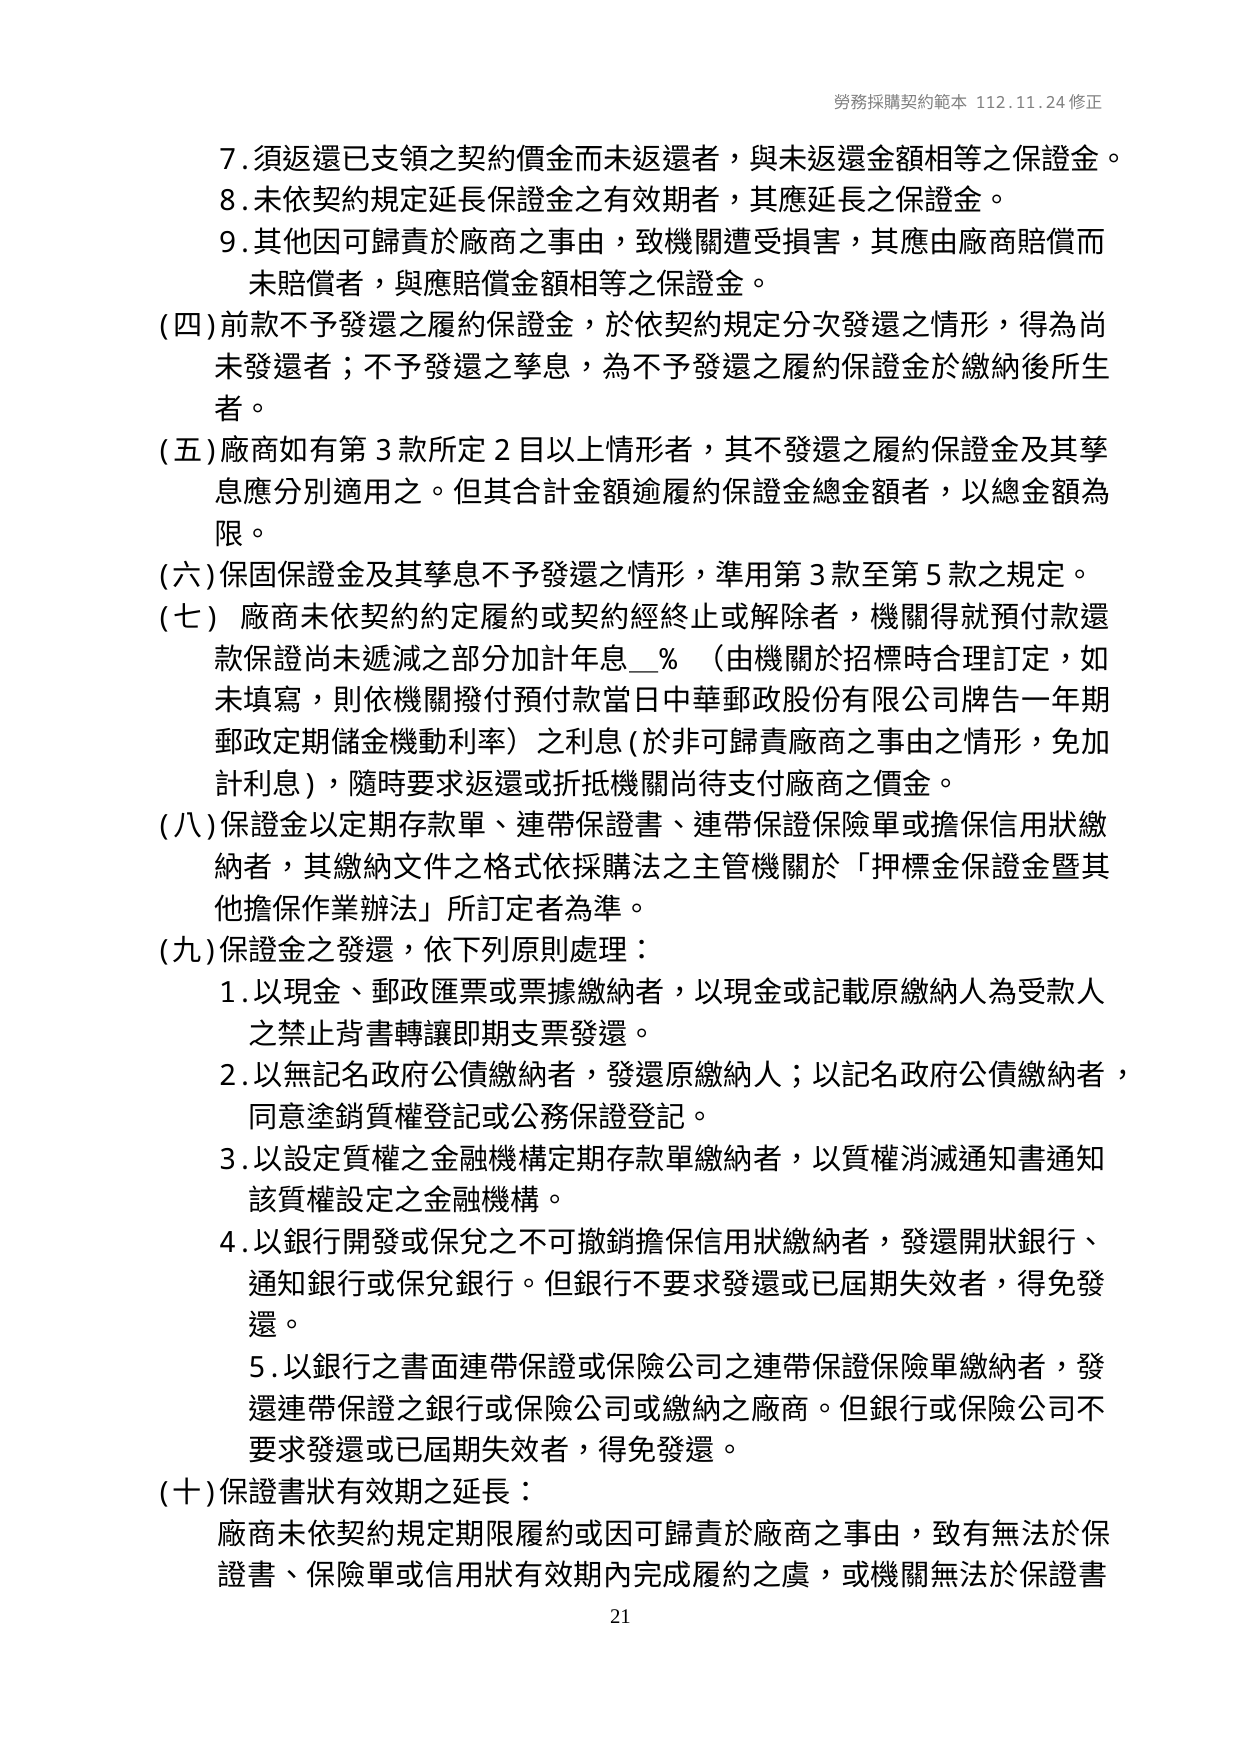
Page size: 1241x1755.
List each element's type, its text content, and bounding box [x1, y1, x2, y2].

text 5.以銀行之書面連帶保證或保險公司之連帶保證保險單繳納者，發還連帶保證之銀行或保險公司或繳納之廠商。但銀行或保險公司不要求發還或已屆期失效者，得免發還。 [248, 1344, 1108, 1469]
text (十)保證書狀有效期之延長： [155, 1469, 1110, 1511]
text 1.以現金、郵政匯票或票據繳納者，以現金或記載原繳納人為受款人之禁止背書轉讓即期支票發還。 [218, 969, 1108, 1052]
text 9.其他因可歸責於廠商之事由，致機關遭受損害，其應由廠商賠償而未賠償者，與應賠償金額相等之保證金。 [218, 219, 1108, 302]
text (七) 廠商未依契約約定履約或契約經終止或解除者，機關得就預付款還款保證尚未遞減之部分加計年息＿% （由機關於招標時合理訂定，如未填寫，則依機關撥付預付款當日中華郵政股份有限公司牌告一年期郵政定期儲金機動利率）之利息(於非可歸責廠商之事由之情形，免加計利息)，隨時要求返還或折抵機關尚待支付廠商之價金。 [155, 594, 1110, 802]
text 3.以設定質權之金融機構定期存款單繳納者，以質權消滅通知書通知該質權設定之金融機構。 [218, 1136, 1108, 1219]
text 2.以無記名政府公債繳納者，發還原繳納人；以記名政府公債繳納者，同意塗銷質權登記或公務保證登記。 [218, 1052, 1108, 1136]
text 4.以銀行開發或保兌之不可撤銷擔保信用狀繳納者，發還開狀銀行、通知銀行或保兌銀行。但銀行不要求發還或已屆期失效者，得免發還。 [218, 1219, 1108, 1344]
text 8.未依契約規定延長保證金之有效期者，其應延長之保證金。 [218, 177, 1108, 219]
text (六)保固保證金及其孳息不予發還之情形，準用第3款至第5款之規定。 [155, 552, 1110, 594]
text (四)前款不予發還之履約保證金，於依契約規定分次發還之情形，得為尚未發還者；不予發還之孳息，為不予發還之履約保證金於繳納後所生者。 [155, 302, 1110, 427]
text (八)保證金以定期存款單、連帶保證書、連帶保證保險單或擔保信用狀繳納者，其繳納文件之格式依採購法之主管機關於「押標金保證金暨其他擔保作業辦法」所訂定者為準。 [155, 802, 1110, 927]
text 廠商未依契約規定期限履約或因可歸責於廠商之事由，致有無法於保證書、保險單或信用狀有效期內完成履約之虞，或機關無法於保證書、保險單或信用狀有效期內完成驗收者，該保證書、保險單或信用狀之有效期應按遲延期間延長之。廠商未依機關之通知予以延長者，機關將於有效期屆滿前就該保證書、保險單或信用狀之金額請求給付並暫予保管，其所生費用由廠商負擔。其須返還而有費用或匯率損失者，亦同。 [217, 1511, 1110, 1594]
text (五)廠商如有第3款所定2目以上情形者，其不發還之履約保證金及其孳息應分別適用之。但其合計金額逾履約保證金總金額者，以總金額為限。 [155, 427, 1110, 552]
text 7.須返還已支領之契約價金而未返還者，與未返還金額相等之保證金。 [218, 136, 1108, 177]
text (九)保證金之發還，依下列原則處理： [155, 927, 1110, 969]
